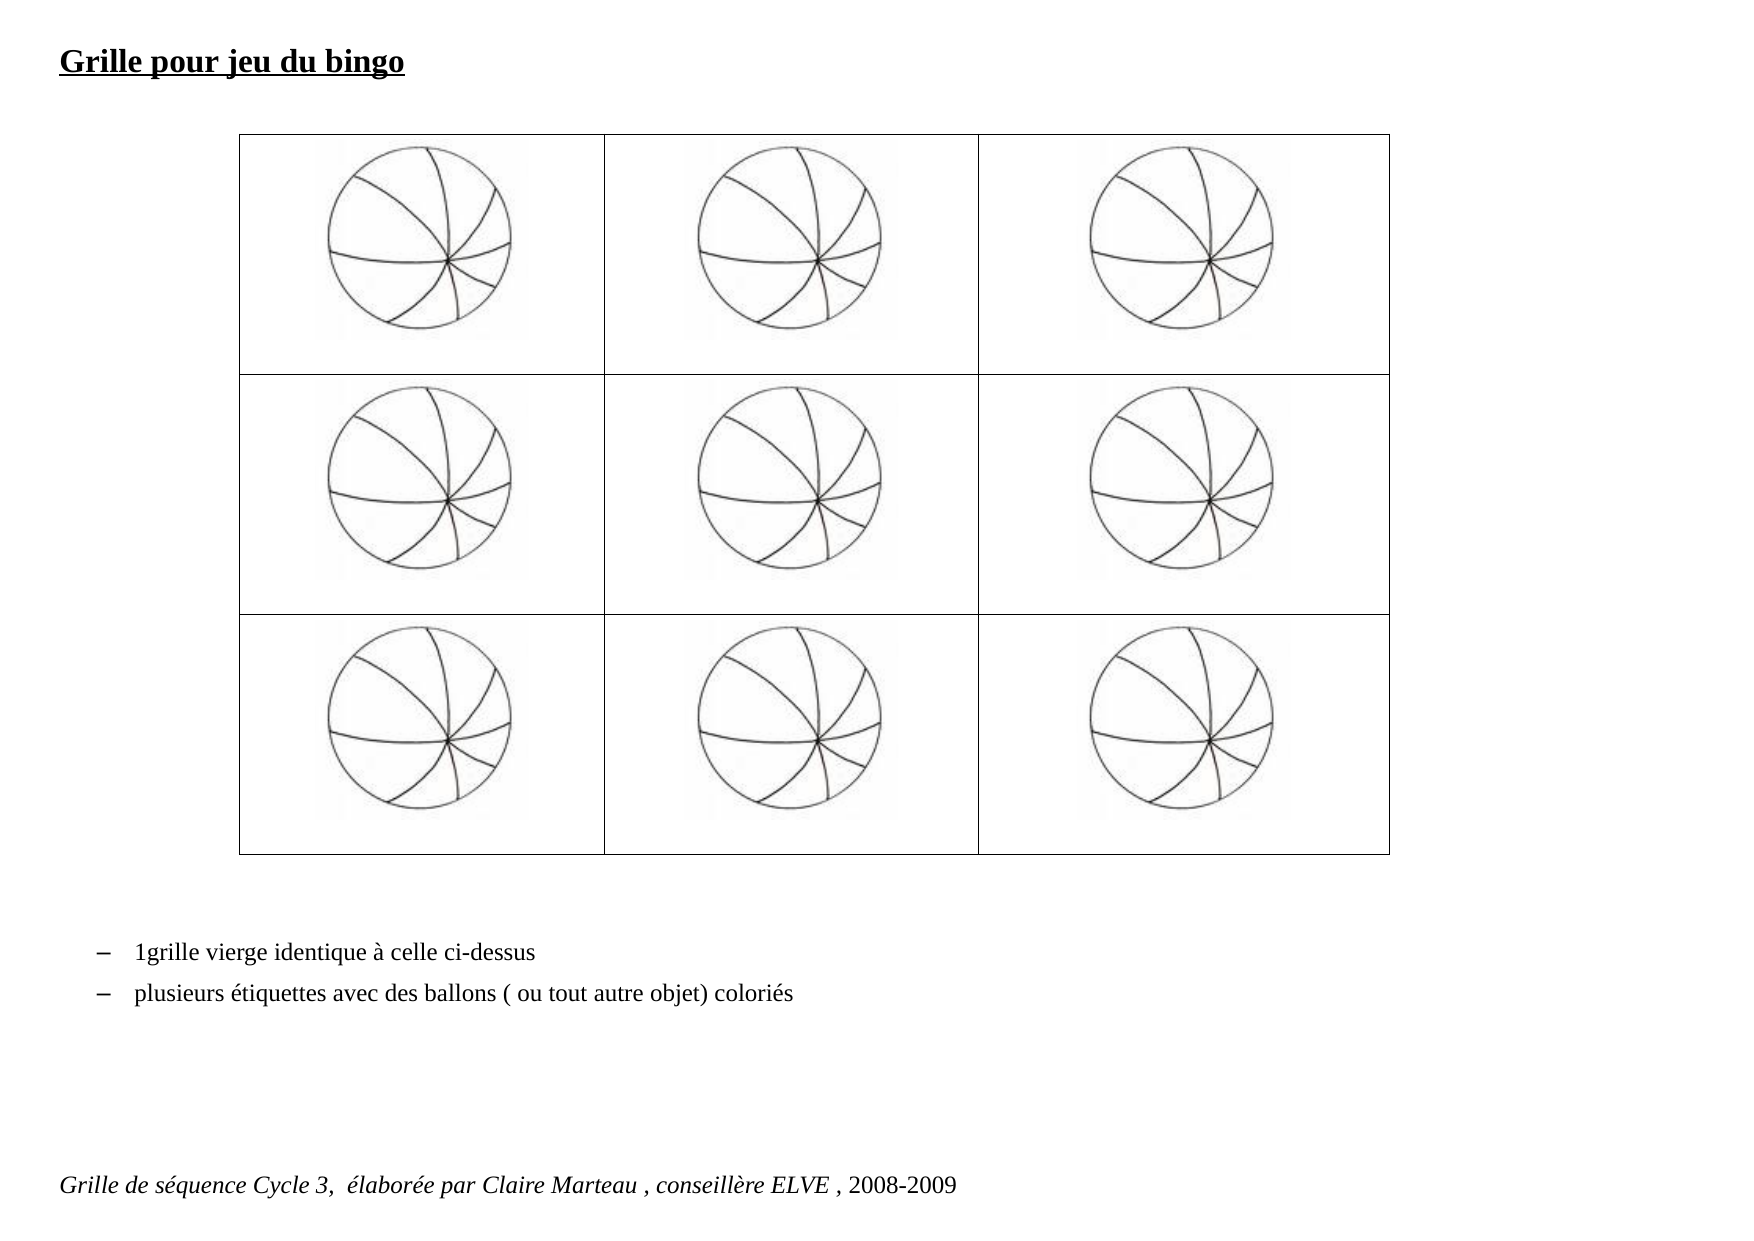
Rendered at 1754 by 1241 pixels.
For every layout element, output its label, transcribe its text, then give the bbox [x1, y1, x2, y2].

table_cell [240, 615, 604, 854]
picture [1076, 620, 1291, 820]
picture [314, 620, 529, 820]
picture [1076, 139, 1291, 340]
table_cell [605, 375, 978, 379]
table_header [240, 135, 604, 374]
table_cell [899, 380, 978, 579]
table_header [979, 135, 1389, 374]
table_cell [240, 375, 604, 379]
table_header [605, 135, 978, 374]
table_cell [1291, 380, 1389, 579]
picture [684, 620, 899, 820]
table_cell [529, 380, 604, 579]
picture [1076, 379, 1291, 580]
table_cell [240, 380, 314, 579]
table_cell [605, 615, 978, 854]
list 1grille vierge identique à celle ci-dessus [97, 937, 1695, 966]
table_cell [605, 580, 978, 614]
text Grille pour jeu du bingo [59, 41, 1695, 80]
table_cell [979, 380, 1076, 579]
picture [684, 139, 899, 340]
table_cell [979, 580, 1389, 614]
picture [314, 379, 529, 580]
picture [314, 139, 529, 340]
list plusieurs étiquettes avec des ballons ( ou tout autre objet) coloriés [97, 978, 1695, 1007]
table_cell [240, 580, 604, 614]
table_cell [605, 380, 684, 579]
picture [684, 379, 899, 580]
table_cell [979, 375, 1389, 379]
table_cell [979, 615, 1389, 854]
